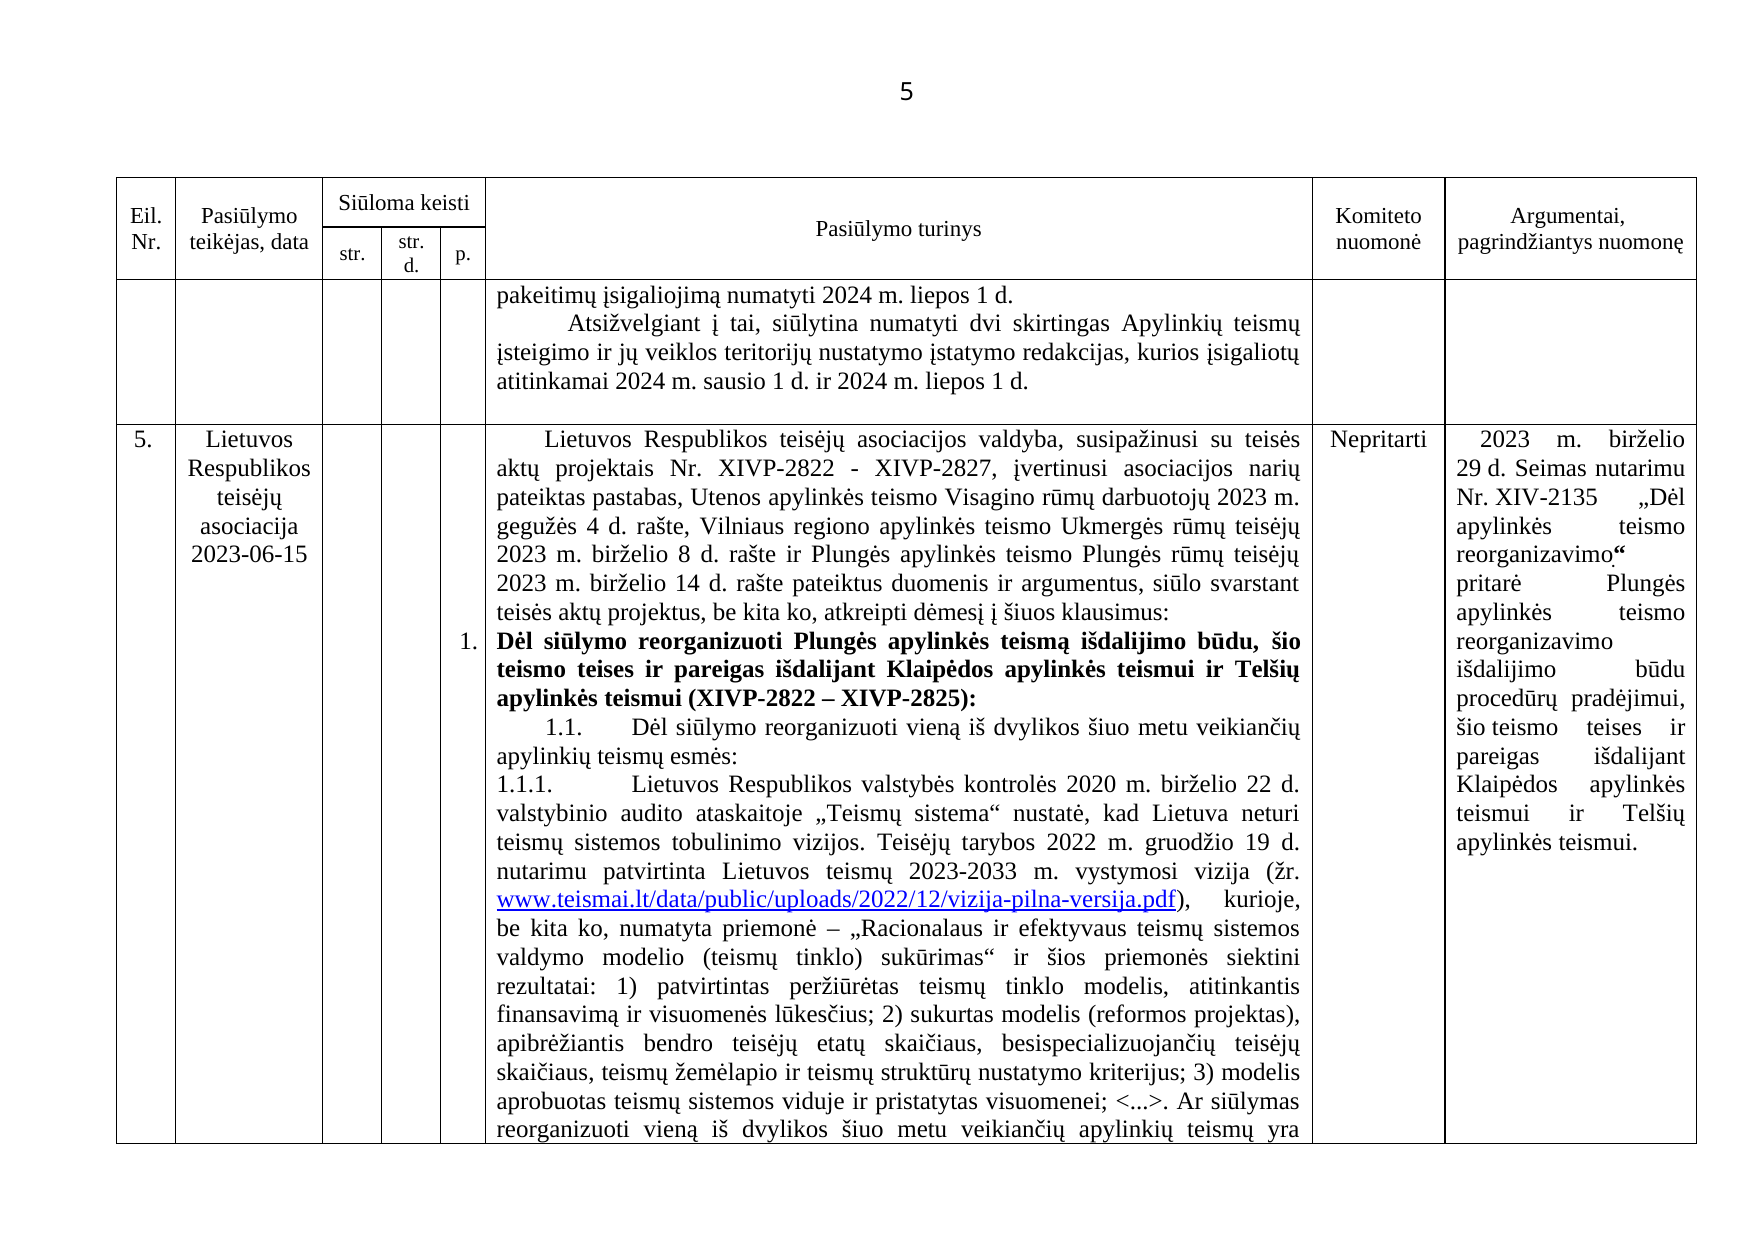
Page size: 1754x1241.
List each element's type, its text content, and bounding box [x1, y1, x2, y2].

table_cell [441, 280, 485, 423]
table_cell 2023 m. birželio 29 d. Seimas nutarimu Nr. XIV-2135 „Dėl apylinkės teismo reorganizavimoׅ“ pritarė Plungės apylinkės teismo reorganizavimo išdalijimo būdu procedūrų pradėjimui, šio teismo teises ir pareigas išdalijant Klaipėdos apylinkės teismui ir Telšių apylinkės teismui. [1446, 425, 1696, 1143]
table_cell [117, 280, 175, 423]
table_header Argumentai, pagrindžiantys nuomonę [1446, 178, 1696, 279]
table_cell Nepritarti [1313, 425, 1444, 1143]
table_cell [176, 280, 322, 423]
table_cell Lietuvos Respublikos teisėjų asociacija 2023-06-15 [176, 425, 322, 1143]
table_header Komiteto nuomonė [1313, 178, 1444, 279]
table_cell [382, 425, 440, 1143]
table_cell [382, 280, 440, 423]
table_header Pasiūlymo turinys [486, 178, 1312, 279]
table_cell [1446, 280, 1696, 423]
table_cell 5. [117, 425, 175, 1143]
table_cell [1313, 280, 1444, 423]
table_cell p. [441, 228, 485, 279]
table_cell pakeitimų įsigaliojimą numatyti 2024 m. liepos 1 d. Atsižvelgiant į tai, siūlytina numatyti dvi skirtingas Apylinkių teismų įsteigimo ir jų veiklos teritorijų nustatymo įstatymo redakcijas, kurios įsigaliotų atitinkamai 2024 m. sausio 1 d. ir 2024 m. liepos 1 d. [486, 280, 1312, 423]
table_cell [323, 280, 381, 423]
table_cell Lietuvos Respublikos teisėjų asociacijos valdyba, susipažinusi su teisės aktų projektais Nr. XIVP-2822 - XIVP-2827, įvertinusi asociacijos narių pateiktas pastabas, Utenos apylinkės teismo Visagino rūmų darbuotojų 2023 m. gegužės 4 d. rašte, Vilniaus regiono apylinkės teismo Ukmergės rūmų teisėjų 2023 m. birželio 8 d. rašte ir Plungės apylinkės teismo Plungės rūmų teisėjų 2023 m. birželio 14 d. rašte pateiktus duomenis ir argumentus, siūlo svarstant teisės aktų projektus, be kita ko, atkreipti dėmesį į šiuos klausimus: Dėl siūlymo reorganizuoti Plungės apylinkės teismą išdalijimo būdu, šio teismo teises ir pareigas išdalijant Klaipėdos apylinkės teismui ir Telšių apylinkės teismui (XIVP-2822 – XIVP-2825): Dėl siūlymo reorganizuoti vieną iš dvylikos šiuo metu veikiančių apylinkių teismų esmės: Lietuvos Respublikos valstybės kontrolės 2020 m. birželio 22 d. valstybinio audito ataskaitoje „Teismų sistema“ nustatė, kad Lietuva neturi teismų sistemos tobulinimo vizijos. Teisėjų tarybos 2022 m. gruodžio 19 d. nutarimu patvirtinta Lietuvos teismų 2023-2033 m. vystymosi vizija (žr. www.teismai.lt/data/public/uploads/2022/12/vizija-pilna-versija.pdf), kurioje, be kita ko, numatyta priemonė – „Racionalaus ir efektyvaus teismų sistemos valdymo modelio (teismų tinklo) sukūrimas“ ir šios priemonės siektini rezultatai: 1) patvirtintas peržiūrėtas teismų tinklo modelis, atitinkantis finansavimą ir visuomenės lūkesčius; 2) sukurtas modelis (reformos projektas), apibrėžiantis bendro teisėjų etatų skaičiaus, besispecializuojančių teisėjų skaičiaus, teismų žemėlapio ir teismų struktūrų nustatymo kriterijus; 3) modelis aprobuotas teismų sistemos viduje ir pristatytas visuomenei; <...>. Ar siūlymas reorganizuoti vieną iš dvylikos šiuo metu veikiančių apylinkių teismų yra [486, 425, 1312, 1143]
table_cell [323, 425, 381, 1143]
table_header Pasiūlymo teikėjas, data [176, 178, 322, 279]
table_cell str. [323, 228, 381, 279]
table_header Eil. Nr. [117, 178, 175, 279]
table_cell [441, 425, 485, 1143]
table_cell str. d. [382, 228, 440, 279]
table_header Siūloma keisti [323, 178, 485, 226]
